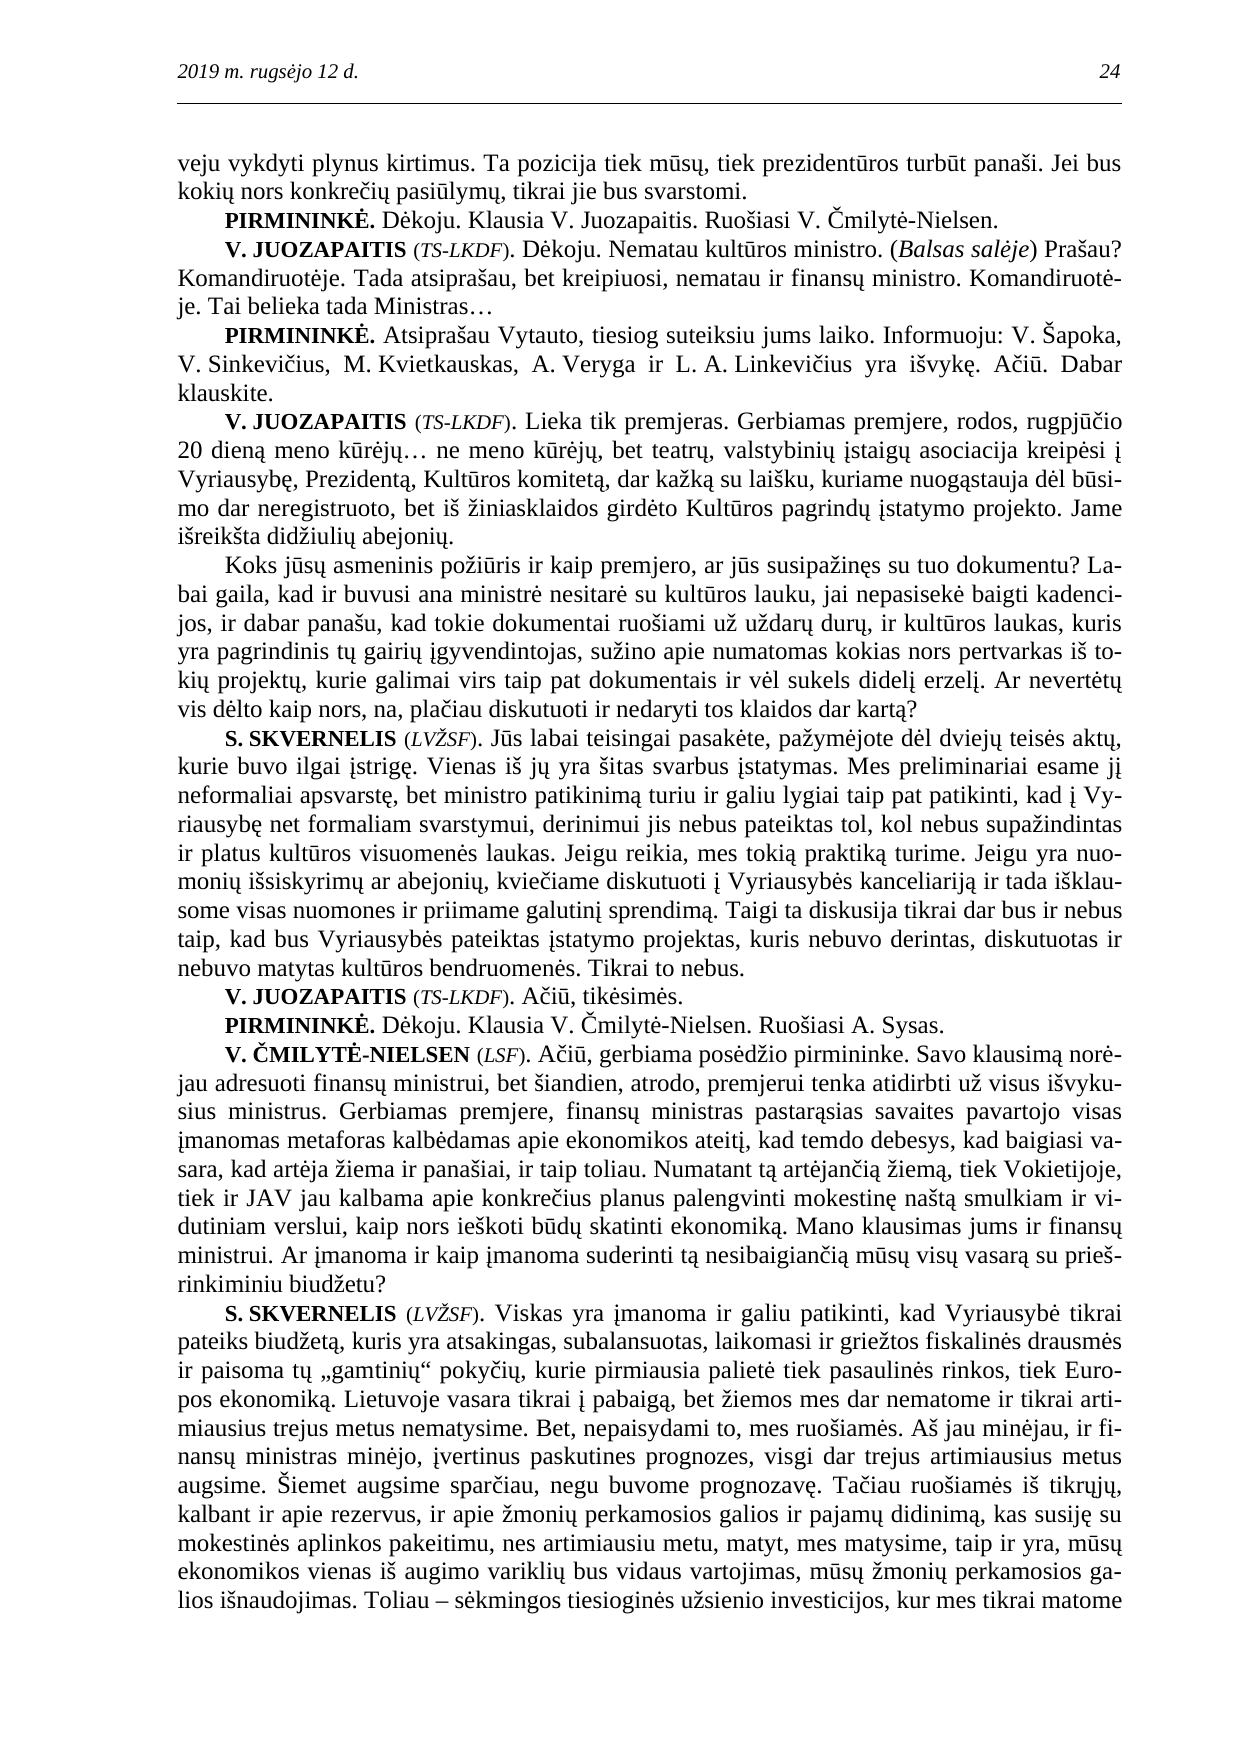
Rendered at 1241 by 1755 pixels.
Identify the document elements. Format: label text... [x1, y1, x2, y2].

text ve­ju vyk­dy­ti ply­nus kir­ti­mus. Ta po­zi­ci­ja tiek mū­sų, tiek pre­zi­den­tū­ros tur­būt pa­na­ši. Jei bus ko­kių nors kon­kre­čių pa­siū­ly­mų, tik­rai jie bus svars­to­mi. [177, 148, 1122, 205]
text V. JUOZAPAITIS (TS-LKDF). Dė­ko­ju. Ne­ma­tau kul­tū­ros mi­nist­ro. (Bal­sas sa­lė­je) Pra­šau? Ko­man­di­ruo­tė­je. Ta­da at­si­pra­šau, bet krei­piuo­si, ne­ma­tau ir fi­nan­sų mi­nist­ro. Ko­man­di­ruo­tė­je. Tai be­lie­ka ta­da Mi­nist­ras… [177, 234, 1122, 320]
text S. SKVERNELIS (LVŽSF). Vis­kas yra įma­no­ma ir ga­liu pa­ti­kin­ti, kad Vy­riau­sy­bė tik­rai pa­teiks biu­dže­tą, ku­ris yra at­sa­kin­gas, su­ba­lan­suo­tas, lai­ko­ma­si ir griež­tos fis­ka­li­nės draus­mės ir pai­so­ma tų „gam­ti­nių“ po­ky­čių, ku­rie pir­miau­sia pa­lie­tė tiek pa­sau­li­nės rin­kos, tiek Eu­ro­pos eko­no­mi­ką. Lie­tu­vo­je va­sa­ra tik­rai į pa­bai­gą, bet žie­mos mes dar ne­ma­to­me ir tik­rai ar­ti­miau­sius tre­jus me­tus ne­ma­ty­si­me. Bet, ne­pai­sy­da­mi to, mes ruo­šia­mės. Aš jau mi­nė­jau, ir fi­nan­sų mi­nist­ras mi­nė­jo, įver­ti­nus pas­ku­ti­nes prog­no­zes, vis­gi dar tre­jus ar­ti­miau­sius me­tus aug­si­me. Šie­met aug­si­me spar­čiau, ne­gu bu­vo­me prog­no­za­vę. Ta­čiau ruo­šia­mės iš tik­rų­jų, kal­bant ir apie re­zer­vus, ir apie žmo­nių per­ka­mo­sios ga­lios ir pa­ja­mų di­di­ni­mą, kas su­si­ję su mo­kes­ti­nės ap­lin­kos pa­kei­ti­mu, nes ar­ti­miau­siu me­tu, ma­tyt, mes ma­ty­si­me, taip ir yra, mū­sų eko­no­mi­kos vie­nas iš au­gi­mo va­rik­lių bus vi­daus var­to­ji­mas, mū­sų žmo­nių per­ka­mo­sios ga­lios iš­nau­do­ji­mas. To­liau – sėk­min­gos tie­sio­gi­nės už­sie­nio in­ves­ti­ci­jos, kur mes tik­rai ma­to­me [177, 1298, 1122, 1614]
text S. SKVERNELIS (LVŽSF). Jūs la­bai tei­sin­gai pa­sa­kė­te, pa­žy­mė­jo­te dėl dvie­jų tei­sės ak­tų, ku­rie bu­vo il­gai įstri­gę. Vie­nas iš jų yra ši­tas svar­bus įsta­ty­mas. Mes pre­li­mi­na­riai esa­me jį ne­for­ma­liai ap­svars­tę, bet mi­nist­ro pa­ti­ki­ni­mą tu­riu ir ga­liu ly­giai taip pat pa­ti­kin­ti, kad į Vy­riau­sy­bę net for­ma­liam svars­ty­mui, de­ri­ni­mui jis ne­bus pa­teik­tas tol, kol ne­bus su­pa­žin­din­tas ir pla­tus kul­tū­ros vi­suo­me­nės lau­kas. Jei­gu rei­kia, mes to­kią prak­ti­ką tu­ri­me. Jei­gu yra nuo­mo­nių iš­si­sky­ri­mų ar abe­jo­nių, kvie­čia­me dis­ku­tuo­ti į Vy­riau­sy­bės kan­ce­lia­ri­ją ir ta­da iš­klau­so­me vi­sas nuo­mo­nes ir pri­ima­me ga­lu­ti­nį spren­di­mą. Tai­gi ta dis­ku­si­ja tik­rai dar bus ir ne­bus taip, kad bus Vy­riau­sy­bės pa­teik­tas įsta­ty­mo pro­jek­tas, ku­ris ne­bu­vo de­rin­tas, dis­ku­tuo­tas ir ne­bu­vo ma­ty­tas kul­tū­ros ben­druo­me­nės. Tik­rai to ne­bus. [177, 723, 1122, 981]
text PIRMININKĖ. Dė­ko­ju. Klau­sia V. Čmi­ly­tė-Niel­sen. Ruo­šia­si A. Sy­sas. [177, 1010, 1122, 1039]
text V. JUOZAPAITIS (TS-LKDF). Lie­ka tik prem­je­ras. Ger­bia­mas prem­je­re, ro­dos, rug­pjū­čio 20 die­ną me­no kū­rė­jų… ne me­no kū­rė­jų, bet te­at­rų, vals­ty­bi­nių įstai­gų aso­cia­ci­ja krei­pė­si į Vy­riau­sy­bę, Pre­zi­den­tą, Kul­tū­ros ko­mi­te­tą, dar kaž­ką su laiš­ku, ku­ria­me nuo­gąs­tau­ja dėl bū­si­mo dar ne­re­gist­ruo­to, bet iš ži­niask­lai­dos gir­dė­to Kul­tū­ros pa­grin­dų įsta­ty­mo pro­jek­to. Ja­me iš­reikš­ta di­džiu­lių abe­jo­nių. [177, 406, 1122, 550]
text V. ČMILYTĖ-NIELSEN (LSF). Ačiū, ger­bia­ma po­sė­džio pir­mi­nin­ke. Sa­vo klau­si­mą no­rė­jau ad­re­suo­ti fi­nan­sų mi­nist­rui, bet šian­dien, at­ro­do, prem­je­rui ten­ka ati­dirb­ti už vi­sus iš­vy­ku­sius mi­nist­rus. Ger­bia­mas prem­je­re, fi­nan­sų mi­nist­ras pas­ta­rą­sias sa­vai­tes pa­var­to­jo vi­sas įma­no­mas me­ta­fo­ras kal­bė­da­mas apie eko­no­mi­kos at­ei­tį, kad tem­do de­be­sys, kad bai­gia­si va­sa­ra, kad ar­tė­ja žie­ma ir pa­na­šiai, ir taip to­liau. Nu­ma­tant tą ar­tė­jan­čią žie­mą, tiek Vo­kie­ti­jo­je, tiek ir JAV jau kal­ba­ma apie kon­kre­čius pla­nus pa­leng­vin­ti mo­kes­ti­nę naš­tą smul­kiam ir vi­du­ti­niam ver­slui, kaip nors ieš­ko­ti bū­dų ska­tin­ti eko­no­mi­ką. Ma­no klau­si­mas jums ir fi­nan­sų mi­nist­rui. Ar įma­no­ma ir kaip įma­no­ma su­de­rin­ti tą ne­si­bai­gian­čią mū­sų vi­sų va­sa­rą su prieš­rin­ki­mi­niu biu­dže­tu? [177, 1039, 1122, 1298]
text V. JUOZAPAITIS (TS-LKDF). Ačiū, ti­kė­si­mės. [177, 981, 1122, 1010]
text PIRMININKĖ. Dė­ko­ju. Klau­sia V. Juo­za­pai­tis. Ruo­šia­si V. Čmi­ly­tė-Niel­sen. [177, 205, 1122, 234]
text Koks jū­sų as­me­ni­nis po­žiū­ris ir kaip prem­je­ro, ar jūs su­si­pa­ži­nęs su tuo do­ku­men­tu? La­bai gai­la, kad ir bu­vu­si ana mi­nist­rė ne­si­ta­rė su kul­tū­ros lau­ku, jai ne­pa­si­se­kė baig­ti ka­den­ci­jos, ir da­bar pa­na­šu, kad to­kie do­ku­men­tai ruo­šia­mi už už­da­rų du­rų, ir kul­tū­ros lau­kas, ku­ris yra pa­grin­di­nis tų gai­rių įgy­ven­din­to­jas, su­ži­no apie nu­ma­to­mas ko­kias nors per­tvar­kas iš to­kių pro­jek­tų, ku­rie ga­li­mai virs taip pat do­ku­men­tais ir vėl su­kels di­de­lį er­ze­lį. Ar ne­ver­tė­tų vis dėl­to kaip nors, na, pla­čiau dis­ku­tuo­ti ir ne­da­ry­ti tos klai­dos dar kar­tą? [177, 550, 1122, 723]
text PIRMININKĖ. At­si­pra­šau Vy­tau­to, tie­siog su­teik­siu jums lai­ko. In­for­muo­ju: V. Ša­po­ka, V. Sin­ke­vi­čius, M. Kviet­kaus­kas, A. Ve­ry­ga ir L. A. Lin­ke­vi­čius yra iš­vy­kę. Ačiū. Da­bar klaus­ki­te. [177, 320, 1122, 406]
